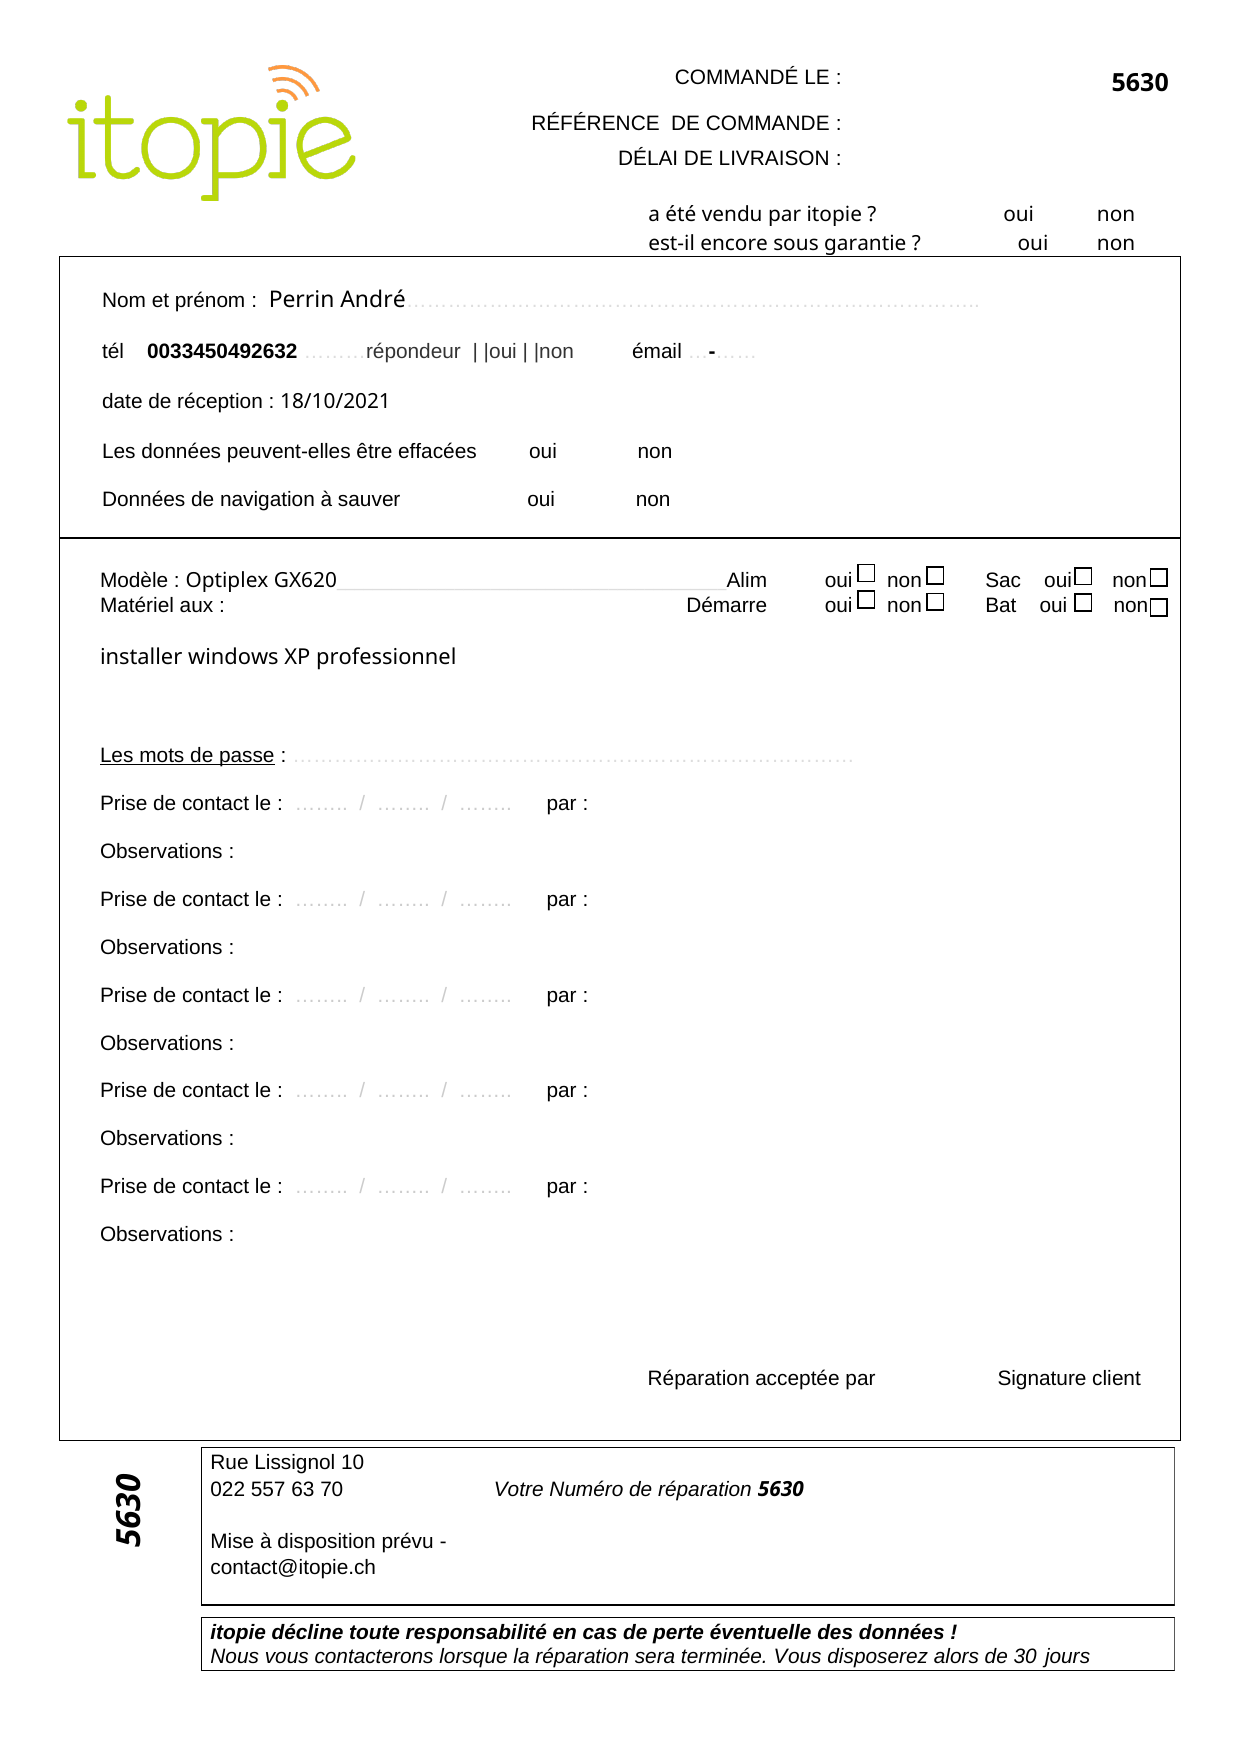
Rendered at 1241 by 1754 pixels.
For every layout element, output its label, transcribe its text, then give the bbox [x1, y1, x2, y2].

table_cell [847, 105, 1180, 140]
table_cell RÉFÉRENCE DE COMMANDE : [490, 105, 847, 140]
table_header COMMANDÉ LE : [490, 59, 847, 104]
table_cell [847, 140, 1180, 175]
text Les mots de passe : ……………………………………………………………………… [60, 740, 1180, 767]
text Matériel aux : Démarre oui non Bat oui non [60, 590, 1180, 617]
table_header 5630 [847, 59, 1180, 104]
text Observations : [60, 1027, 1180, 1054]
text Observations : [60, 1123, 1180, 1150]
text Nom et prénom : Perrin André……………………………………………………………………….. [60, 280, 1180, 314]
text Prise de contact le : …….. / …….. / …….. par : [60, 979, 1180, 1006]
text Observations : [60, 1219, 1180, 1246]
text Réparation acceptée par Signature client [60, 1363, 1180, 1390]
text Modèle : Optiplex GX620 Alim oui non Sac oui non [948, 562, 1180, 590]
table_cell itopie décline toute responsabilité en cas de perte éventuelle des données ! Nous vous contacterons lorsque la réparation sera terminée. Vous disposerez alors de 30 jours [195, 1611, 1180, 1677]
text est-il encore sous garantie ? oui non [59, 228, 1181, 256]
text Prise de contact le : …….. / …….. / …….. par : [60, 1075, 1180, 1102]
text Prise de contact le : …….. / …….. / …….. par : [60, 1171, 1180, 1198]
text Prise de contact le : …….. / …….. / …….. par : [60, 883, 1180, 911]
text a été vendu par itopie ? oui non [59, 199, 1181, 228]
picture [67, 65, 356, 201]
text tél 0033450492632 ………répondeur | |oui | |non émail …-…… [60, 335, 1180, 362]
table_header Rue Lissignol 10 022 557 63 70 Votre Numéro de réparation 5630 Mise à disposition prévu - contact@itopie.ch [195, 1441, 1180, 1611]
text Modèle : Optiplex GX620 Alim oui non Sac oui non [60, 562, 856, 590]
table_header 5630 [59, 1441, 195, 1677]
text Prise de contact le : …….. / …….. / …….. par : [60, 788, 1180, 815]
text Données de navigation à sauver oui non [60, 484, 1180, 511]
text Modèle : Optiplex GX620 Alim oui non Sac oui non [879, 562, 925, 590]
text installer windows XP professionnel [60, 638, 1180, 671]
text Observations : [60, 836, 1180, 863]
text Les données peuvent-elles être effacées oui non [60, 436, 1180, 463]
text Observations : [60, 931, 1180, 958]
text date de réception : 18/10/2021 [60, 383, 1180, 415]
table_cell DÉLAI DE LIVRAISON : [490, 140, 847, 175]
